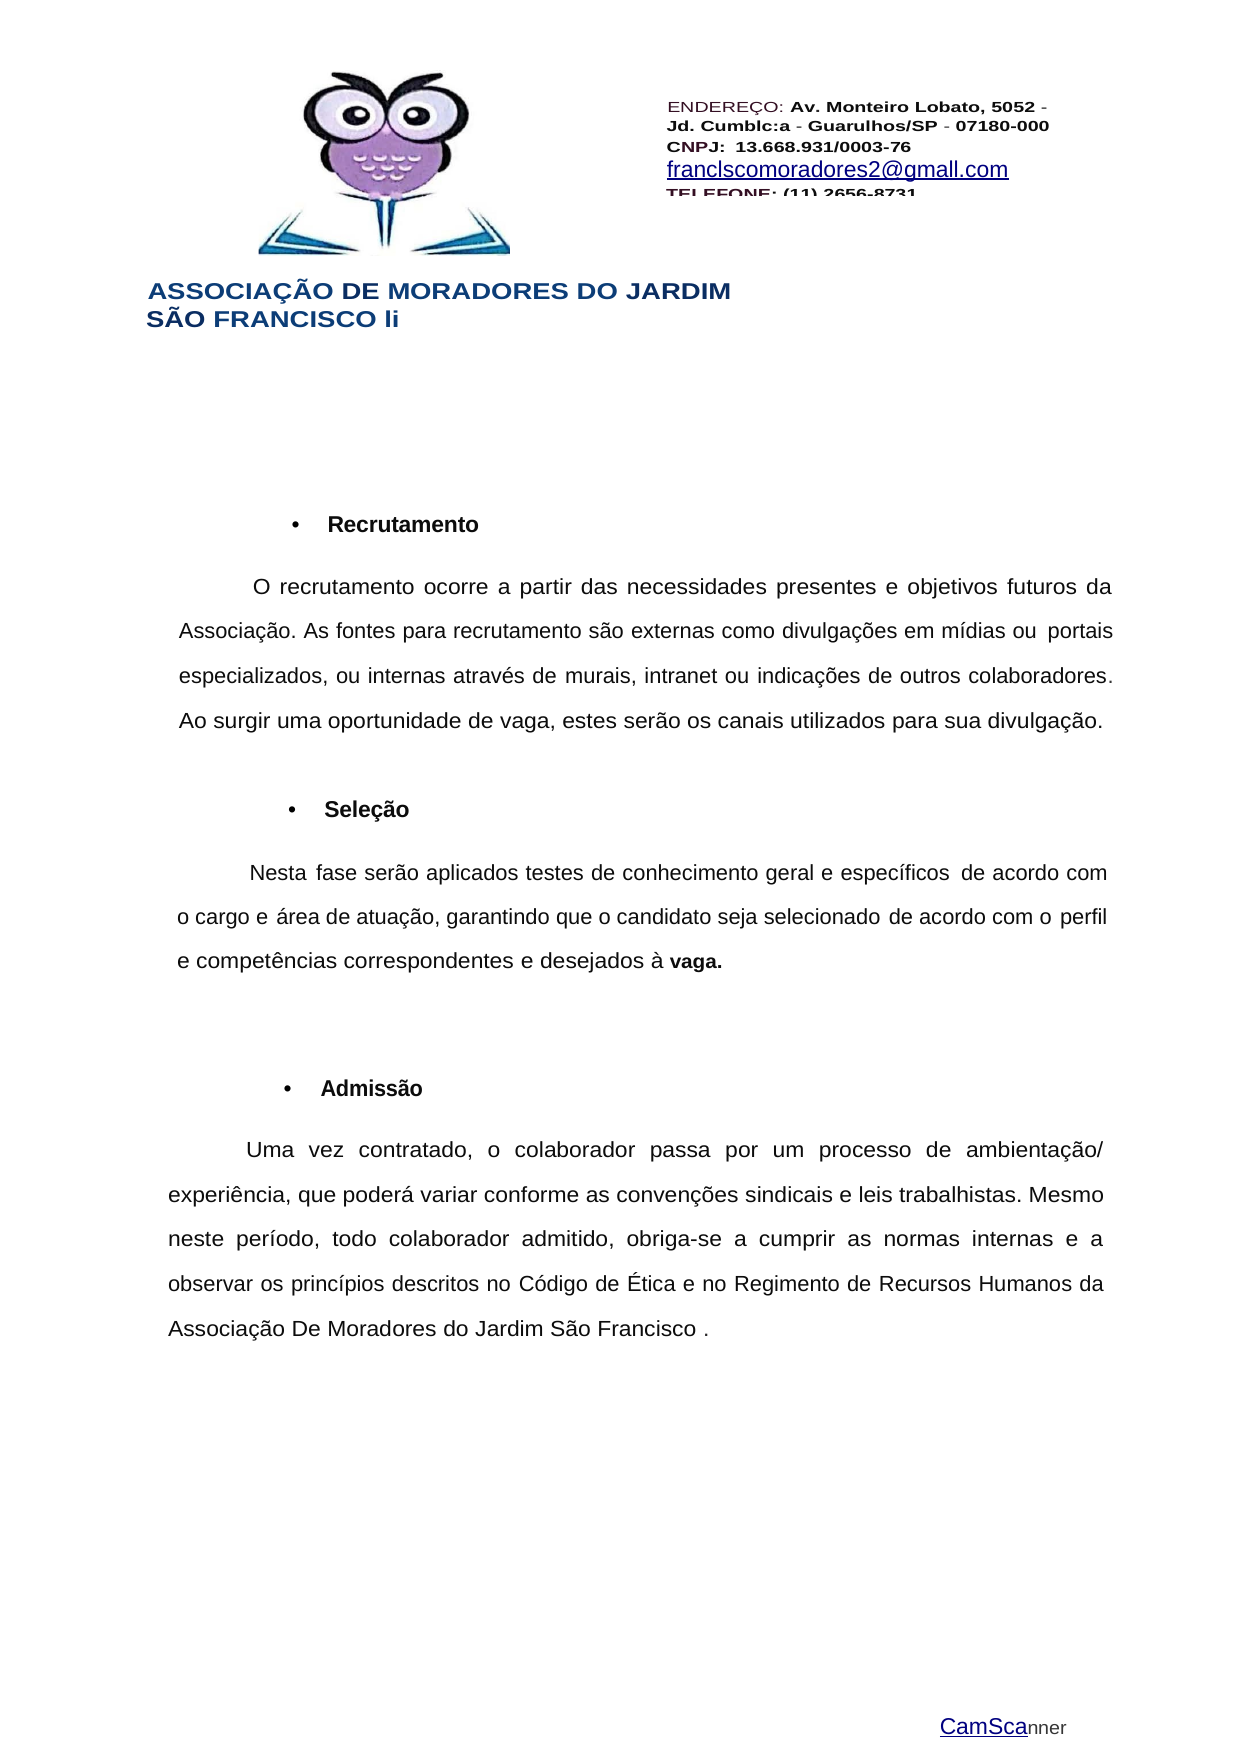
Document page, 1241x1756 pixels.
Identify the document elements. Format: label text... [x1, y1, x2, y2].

list Recrutamento [291, 511, 1124, 537]
text O recrutamento ocorre a partir das necessidades presentes e objetivos futuros da Associação. As fontes para recrutamento são externas como divulgações em mídias ou portais especializados, ou internas através de murais, intranet ou indicações de outros colaboradores. Ao surgir uma oportunidade de vaga, estes serão os canais utilizados para sua divulgação. [179, 573, 1113, 733]
list Admissão [283, 1075, 1124, 1101]
subtitle ASSOCIAÇÃO DE MORADORES DO JARDIM SÃO FRANCISCO li [146, 278, 733, 332]
list Seleção [288, 796, 1124, 823]
text Uma vez contratado, o colaborador passa por um processo de ambientação/ experiência, que poderá variar conforme as convenções sindicais e leis trabalhistas. Mesmo neste período, todo colaborador admitido, obriga-se a cumprir as normas internas e a observar os princípios descritos no Código de Ética e no Regimento de Recursos Humanos da Associação De Moradores do Jardim São Francisco . [168, 1137, 1104, 1341]
text Nesta fase serão aplicados testes de conhecimento geral e específicos de acordo com o cargo e área de atuação, garantindo que o candidato seja selecionado de acordo com o perfil e competências correspondentes e desejados à vaga. [177, 859, 1108, 973]
